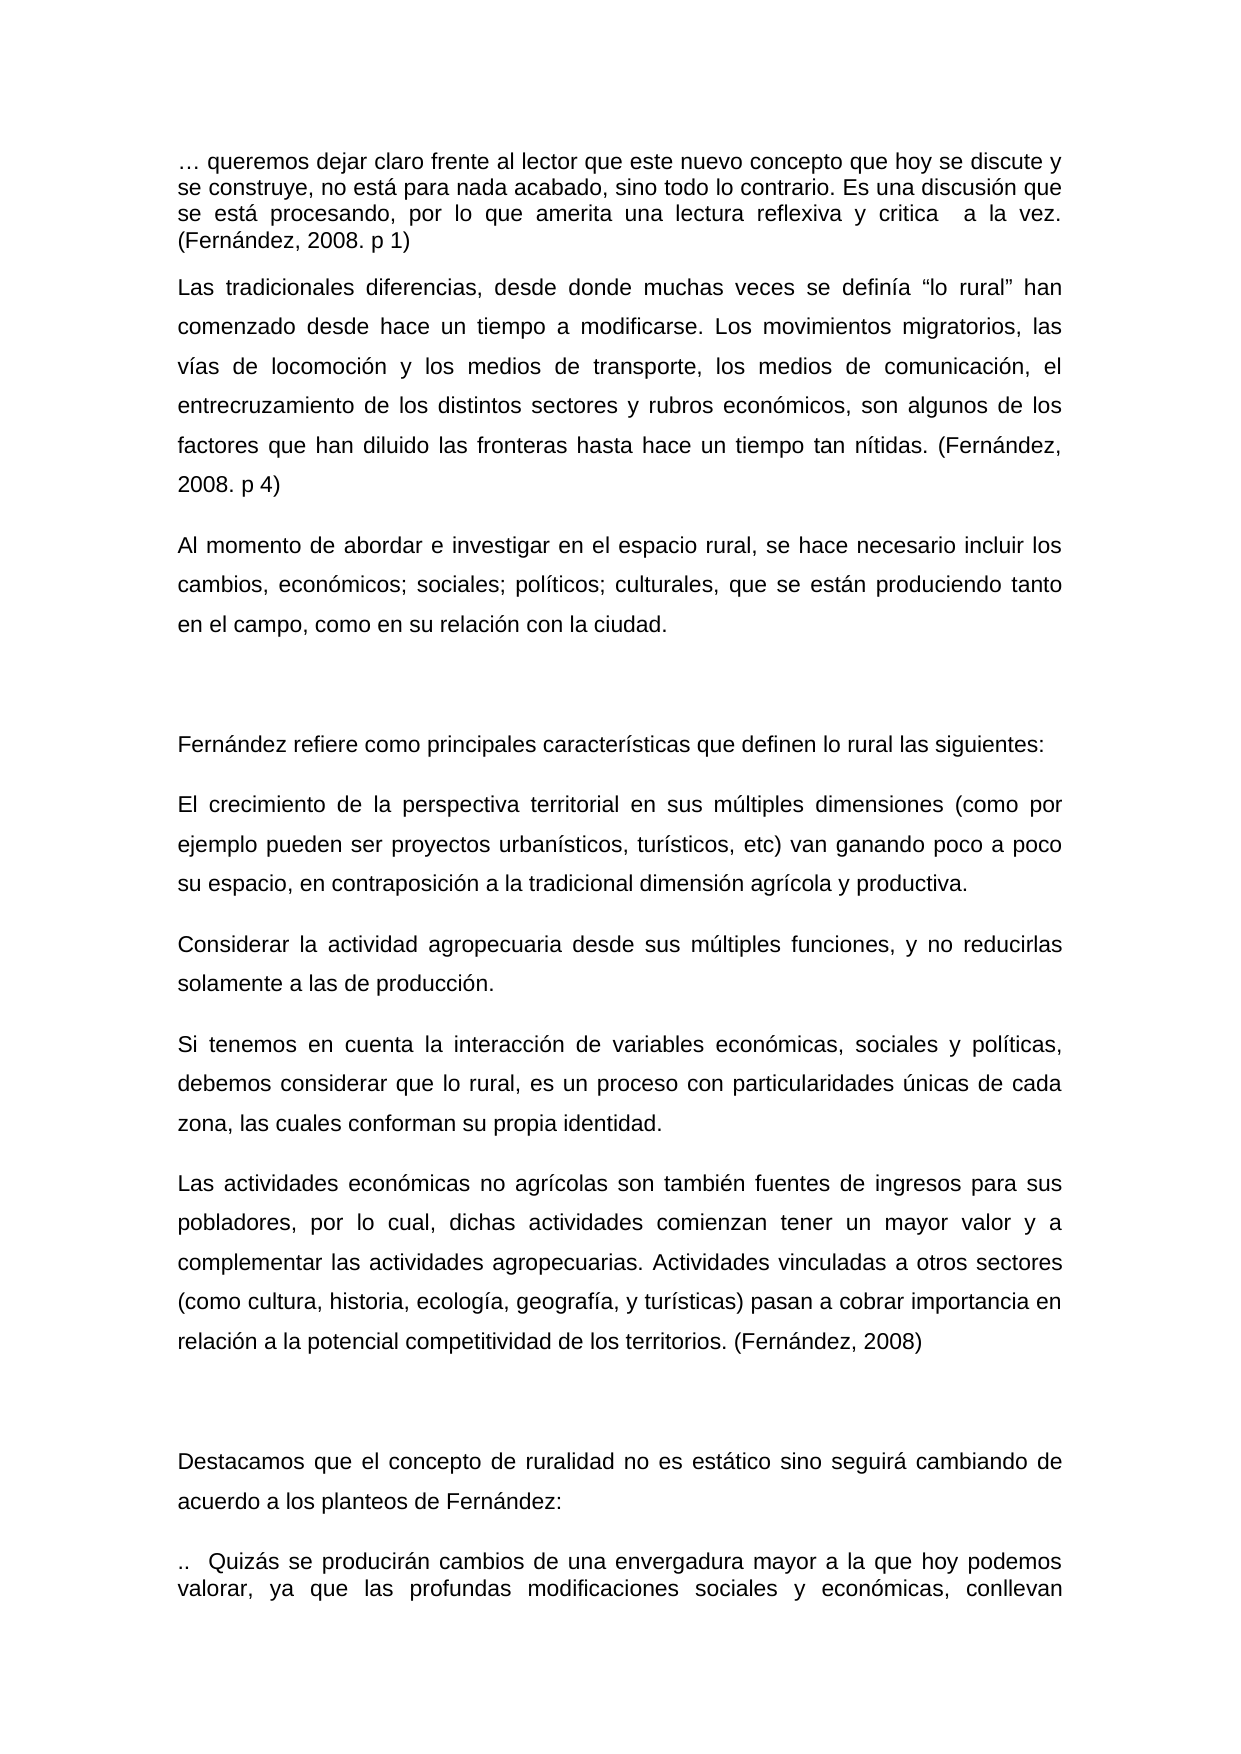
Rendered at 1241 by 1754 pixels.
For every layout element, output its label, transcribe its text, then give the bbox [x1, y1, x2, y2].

text Destacamos que el concepto de ruralidad no es estático sino seguirá cambiando de acuerdo a los planteos de Fernández: [177, 1448, 1063, 1514]
text Las tradicionales diferencias, desde donde muchas veces se definía “lo rural” han comenzado desde hace un tiempo a modificarse. Los movimientos migratorios, las vías de locomoción y los medios de transporte, los medios de comunicación, el entrecruzamiento de los distintos sectores y rubros económicos, son algunos de los factores que han diluido las fronteras hasta hace un tiempo tan nítidas. (Fernández, 2008. p 4) [177, 274, 1063, 498]
text … queremos dejar claro frente al lector que este nuevo concepto que hoy se discute y se construye, no está para nada acabado, sino todo lo contrario. Es una discusión que se está procesando, por lo que amerita una lectura reflexiva y critica a la vez. (Fernández, 2008. p 1) [177, 148, 1063, 253]
text .. Quizás se producirán cambios de una envergadura mayor a la que hoy podemos valorar, ya que las profundas modificaciones sociales y económicas, conllevan [177, 1548, 1063, 1601]
text Al momento de abordar e investigar en el espacio rural, se hace necesario incluir los cambios, económicos; sociales; políticos; culturales, que se están produciendo tanto en el campo, como en su relación con la ciudad. [177, 532, 1063, 637]
text El crecimiento de la perspectiva territorial en sus múltiples dimensiones (como por ejemplo pueden ser proyectos urbanísticos, turísticos, etc) van ganando poco a poco su espacio, en contraposición a la tradicional dimensión agrícola y productiva. [177, 791, 1063, 897]
text Si tenemos en cuenta la interacción de variables económicas, sociales y políticas, debemos considerar que lo rural, es un proceso con particularidades únicas de cada zona, las cuales conforman su propia identidad. [177, 1031, 1063, 1136]
text Considerar la actividad agropecuaria desde sus múltiples funciones, y no reducirlas solamente a las de producción. [177, 931, 1063, 997]
text Fernández refiere como principales características que definen lo rural las siguientes: [177, 731, 1063, 757]
text Las actividades económicas no agrícolas son también fuentes de ingresos para sus pobladores, por lo cual, dichas actividades comienzan tener un mayor valor y a complementar las actividades agropecuarias. Actividades vinculadas a otros sectores (como cultura, historia, ecología, geografía, y turísticas) pasan a cobrar importancia en relación a la potencial competitividad de los territorios. (Fernández, 2008) [177, 1170, 1063, 1354]
